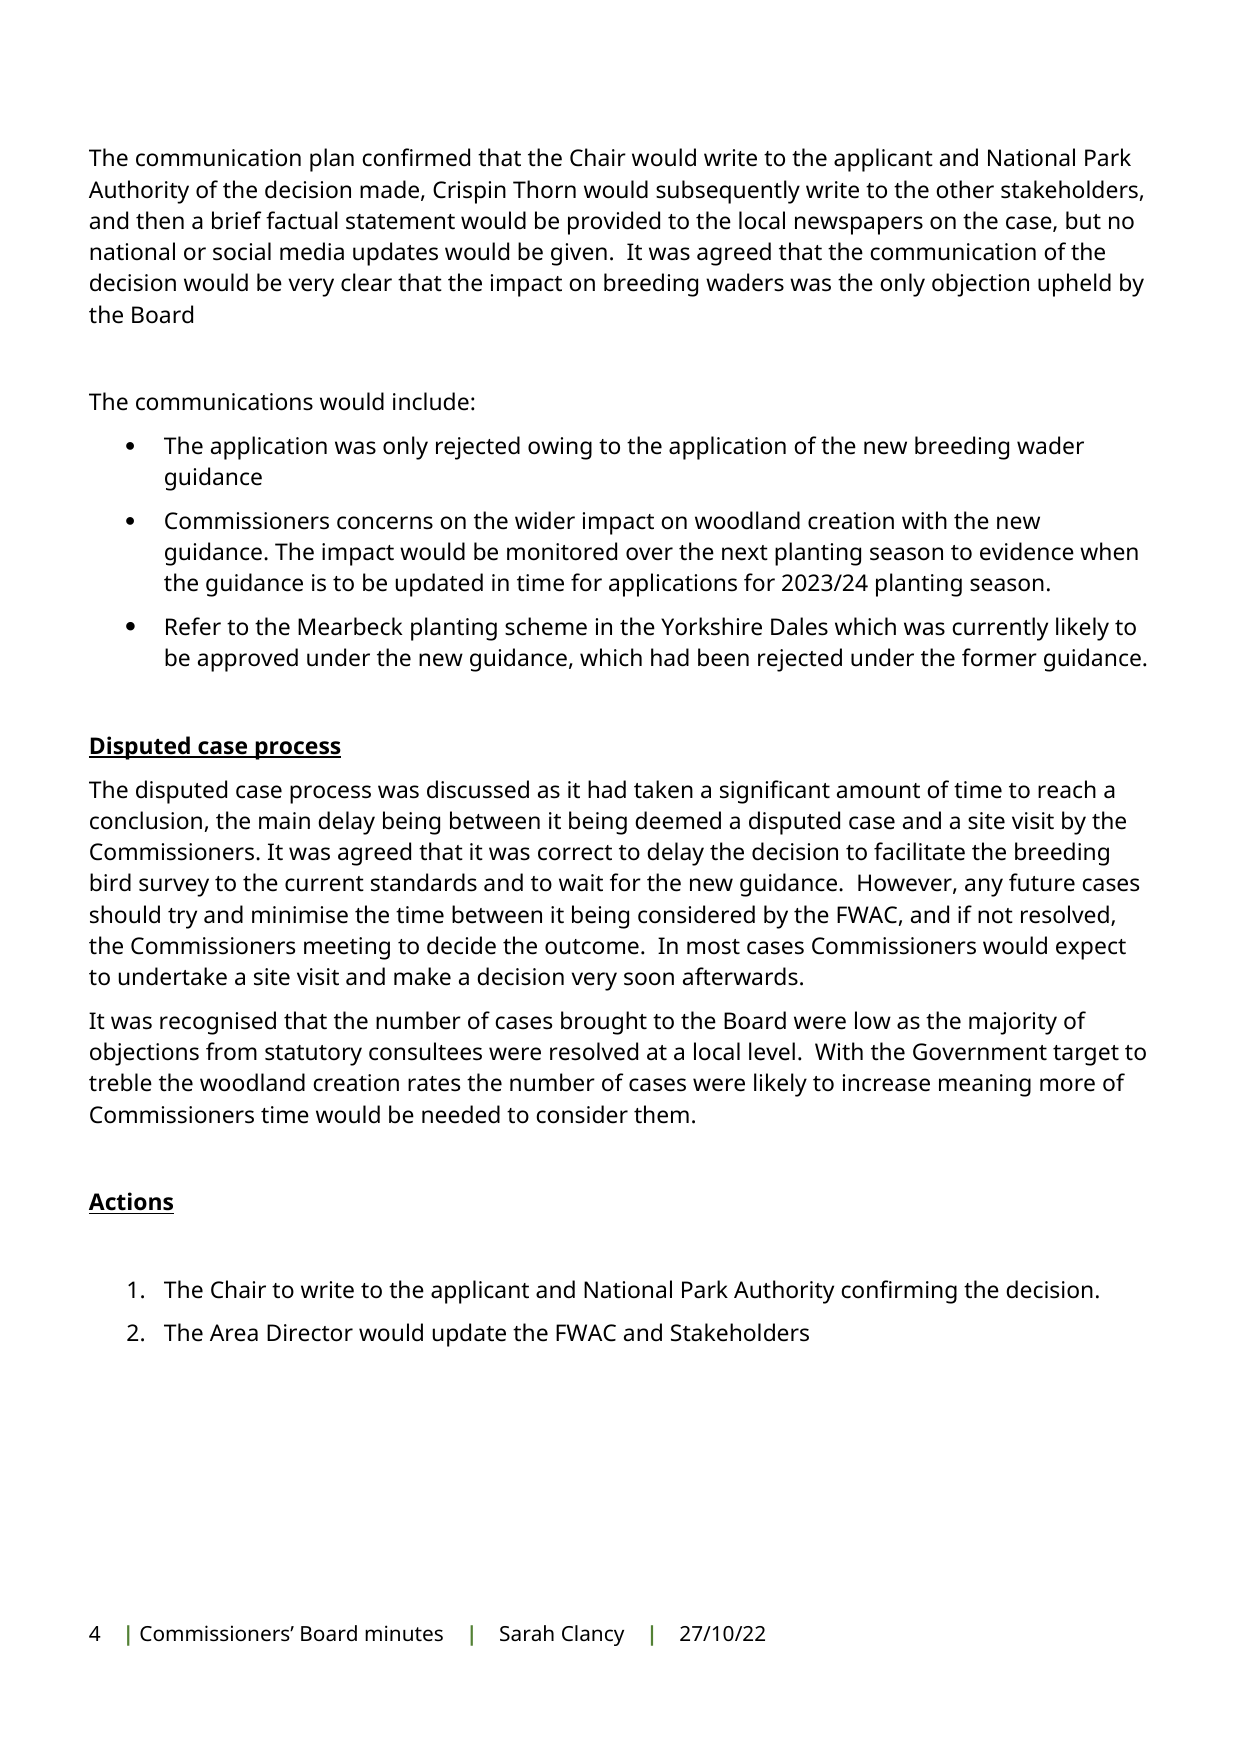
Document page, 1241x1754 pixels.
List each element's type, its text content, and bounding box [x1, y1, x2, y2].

list The Area Director would update the FWAC and Stakeholders [126, 1317, 1152, 1348]
text Disputed case process [89, 729, 1152, 761]
list The Chair to write to the applicant and National Park Authority confirming the decision. [126, 1273, 1152, 1304]
list Refer to the Mearbeck planting scheme in the Yorkshire Dales which was currently likely to be approved under the new guidance, which had been rejected under the former guidance. [126, 611, 1152, 673]
text The communications would include: [89, 386, 1152, 417]
text It was recognised that the number of cases brought to the Board were low as the majority of objections from statutory consultees were resolved at a local level. With the Government target to treble the woodland creation rates the number of cases were likely to increase meaning more of Commissioners time would be needed to consider them. [89, 1004, 1152, 1129]
list Commissioners concerns on the wider impact on woodland creation with the new guidance. The impact would be monitored over the next planting season to evidence when the guidance is to be updated in time for applications for 2023/24 planting season. [126, 504, 1152, 598]
list The application was only rejected owing to the application of the new breeding wader guidance [126, 429, 1152, 492]
text Actions [89, 1186, 1152, 1217]
text The disputed case process was discussed as it had taken a significant amount of time to reach a conclusion, the main delay being between it being deemed a disputed case and a site visit by the Commissioners. It was agreed that it was correct to delay the decision to facilitate the breeding bird survey to the current standards and to wait for the new guidance. However, any future cases should try and minimise the time between it being considered by the FWAC, and if not resolved, the Commissioners meeting to decide the outcome. In most cases Commissioners would expect to undertake a site visit and make a decision very soon afterwards. [89, 773, 1152, 992]
text The communication plan confirmed that the Chair would write to the applicant and National Park Authority of the decision made, Crispin Thorn would subsequently write to the other stakeholders, and then a brief factual statement would be provided to the local newspapers on the case, but no national or social media updates would be given. It was agreed that the communication of the decision would be very clear that the impact on breeding waders was the only objection upheld by the Board [89, 142, 1152, 329]
